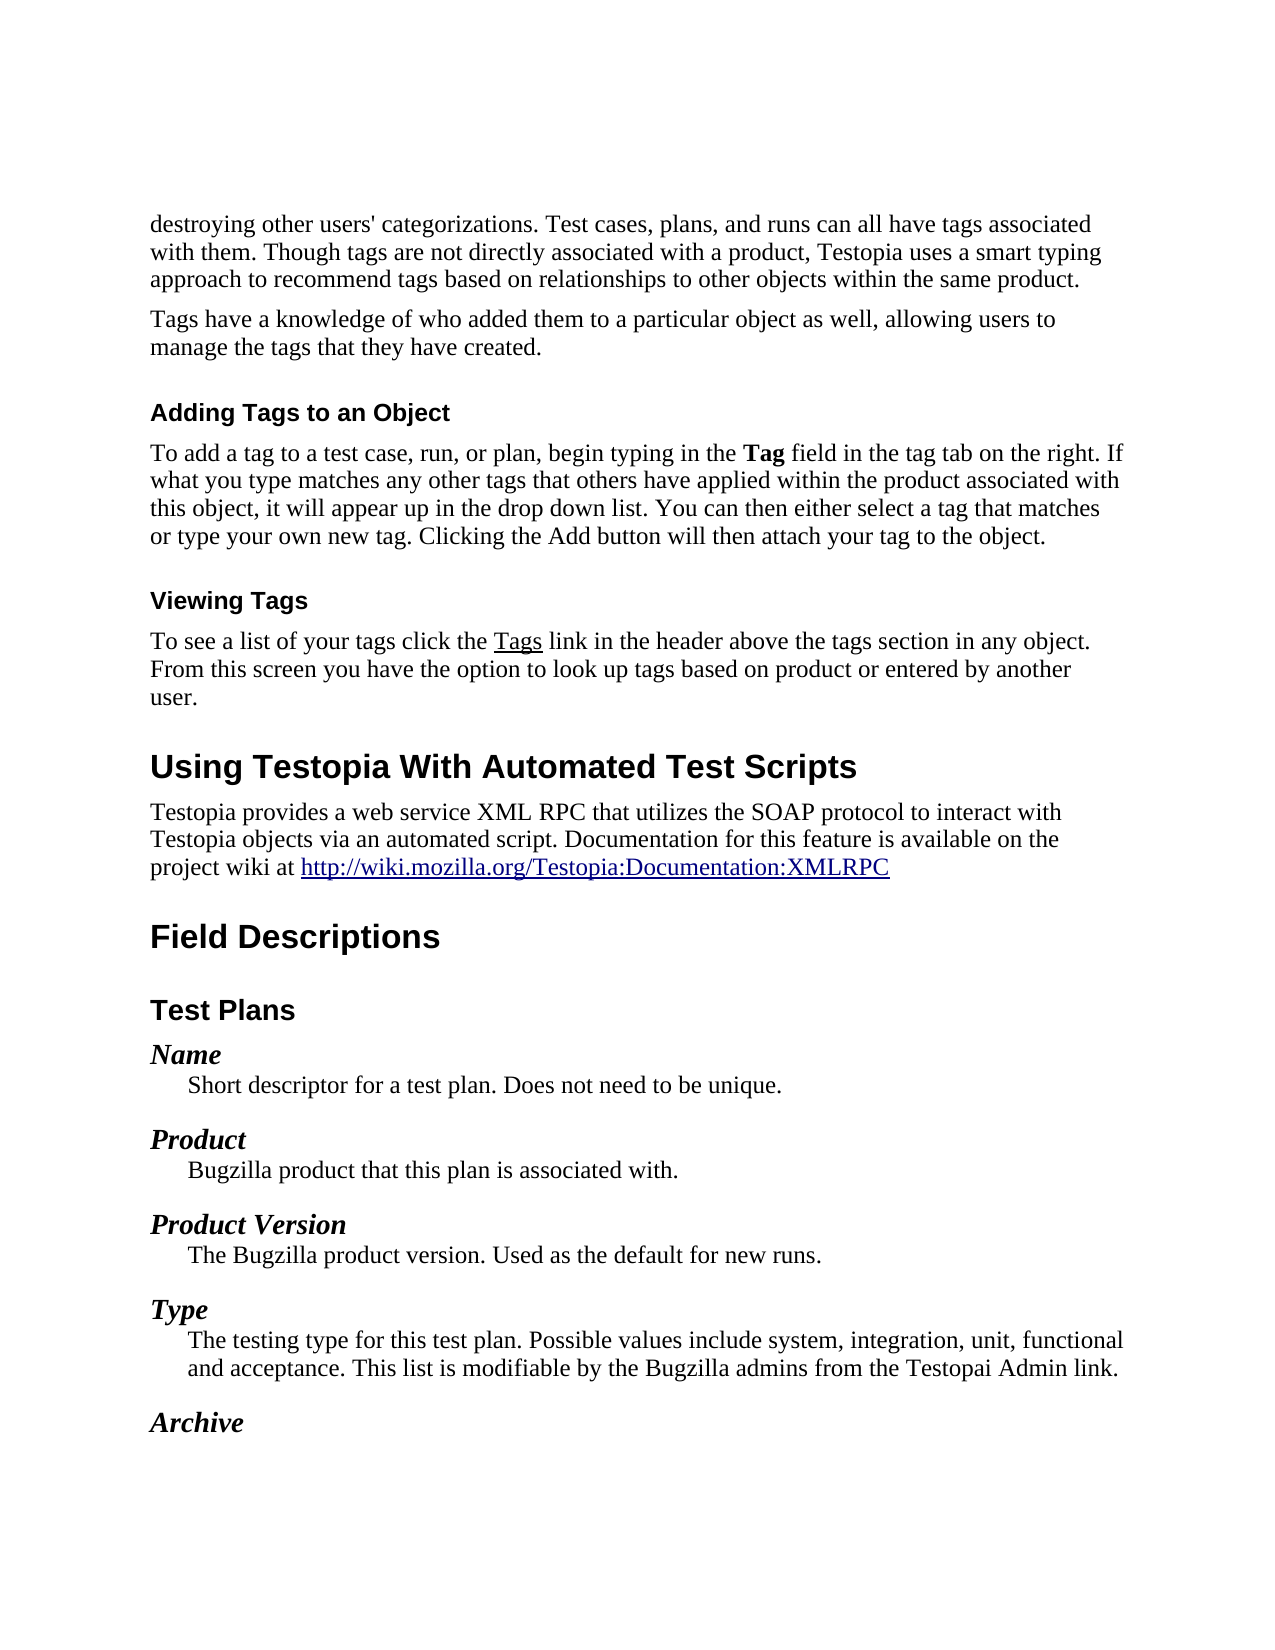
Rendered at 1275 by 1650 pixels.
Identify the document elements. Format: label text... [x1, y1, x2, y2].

text To see a list of your tags click the Tags link in the header above the tags section in any object. From this screen you have the option to look up tags based on product or entered by another user. [150, 627, 1125, 710]
subtitle Test Plans [150, 993, 1125, 1026]
subtitle Adding Tags to an Object [150, 398, 1125, 426]
text destroying other users' categorizations. Test cases, plans, and runs can all have tags associated with them. Though tags are not directly associated with a product, Testopia uses a smart typing approach to recommend tags based on relationships to other objects within the same product. [150, 210, 1125, 293]
text Product [150, 1124, 1125, 1156]
text Tags have a knowledge of who added them to a particular object as well, allowing users to manage the tags that they have created. [150, 306, 1125, 361]
subtitle Using Testopia With Automated Test Scripts [150, 748, 1125, 785]
text Archive [150, 1406, 1125, 1439]
list The Bugzilla product version. Used as the default for new runs. [150, 1241, 1125, 1269]
text Testopia provides a web service XML RPC that utilizes the SOAP protocol to interact with Testopia objects via an automated script. Documentation for this feature is available on the project wiki at http://wiki.mozilla.org/Testopia:Documentation:XMLRPC [150, 798, 1125, 881]
text To add a tag to a test case, run, or plan, begin typing in the Tag field in the tag tab on the right. If what you type matches any other tags that others have applied within the product associated with this object, it will appear up in the drop down list. You can then either select a tag that matches or type your own new tag. Clicking the Add button will then attach your tag to the object. [150, 439, 1125, 549]
text Type [150, 1294, 1125, 1326]
subtitle Viewing Tags [150, 587, 1125, 615]
list Bugzilla product that this plan is associated with. [150, 1156, 1125, 1184]
text Name [150, 1039, 1125, 1071]
text Product Version [150, 1209, 1125, 1241]
subtitle Field Descriptions [150, 918, 1125, 956]
list The testing type for this test plan. Possible values include system, integration, unit, functional and acceptance. This list is modifiable by the Bugzilla admins from the Testopai Admin link. [150, 1326, 1125, 1381]
list Short descriptor for a test plan. Does not need to be unique. [150, 1071, 1125, 1099]
